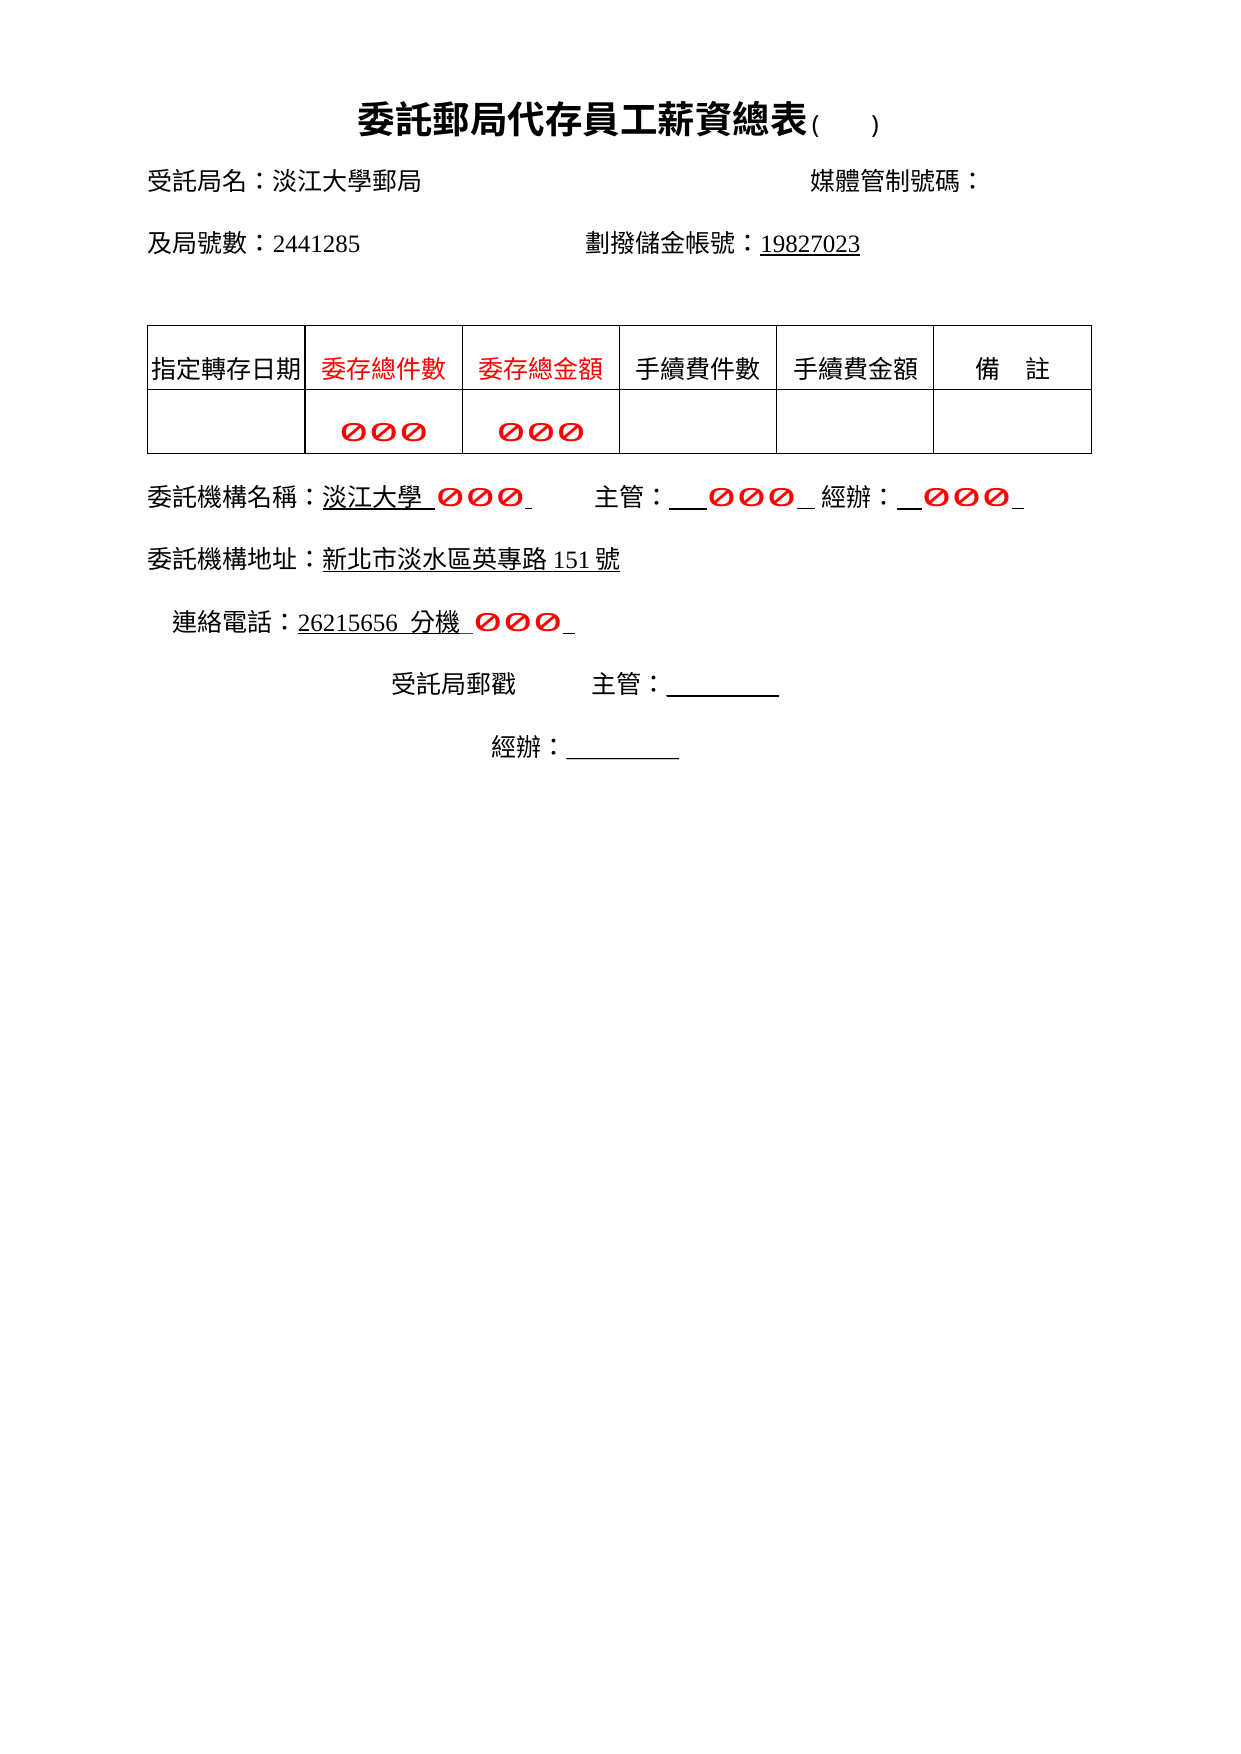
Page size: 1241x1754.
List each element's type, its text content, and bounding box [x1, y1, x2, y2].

table_header 委存總件數 [306, 326, 462, 389]
table_cell 000 [306, 390, 462, 452]
table_cell [934, 390, 1091, 452]
table_cell [777, 390, 933, 452]
table_cell [620, 390, 776, 452]
table_header 手續費件數 [620, 326, 776, 389]
text 經辦：_________ [148, 703, 1092, 766]
text 及局號數：2441285 劃撥儲金帳號：19827023 [148, 200, 1092, 263]
table_cell [148, 390, 304, 452]
text 委託機構地址：新北市淡水區英專路151號 [148, 516, 1092, 578]
text 受託局郵戳 主管：_________ [148, 641, 1092, 703]
table_header 備 註 [934, 326, 1091, 389]
text 受託局名：淡江大學郵局 媒體管制號碼： [148, 138, 1092, 200]
table_cell 000 [463, 390, 619, 452]
text 委託機構名稱：淡江大學 000 主管： 000 經辦： 000 [148, 454, 1092, 516]
text 連絡電話：26215656 分機 000 [148, 578, 1092, 641]
text 委託郵局代存員工薪資總表( ) [148, 75, 1092, 138]
table_header 委存總金額 [463, 326, 619, 389]
table_header 指定轉存日期 [148, 326, 304, 389]
table_header 手續費金額 [777, 326, 933, 389]
